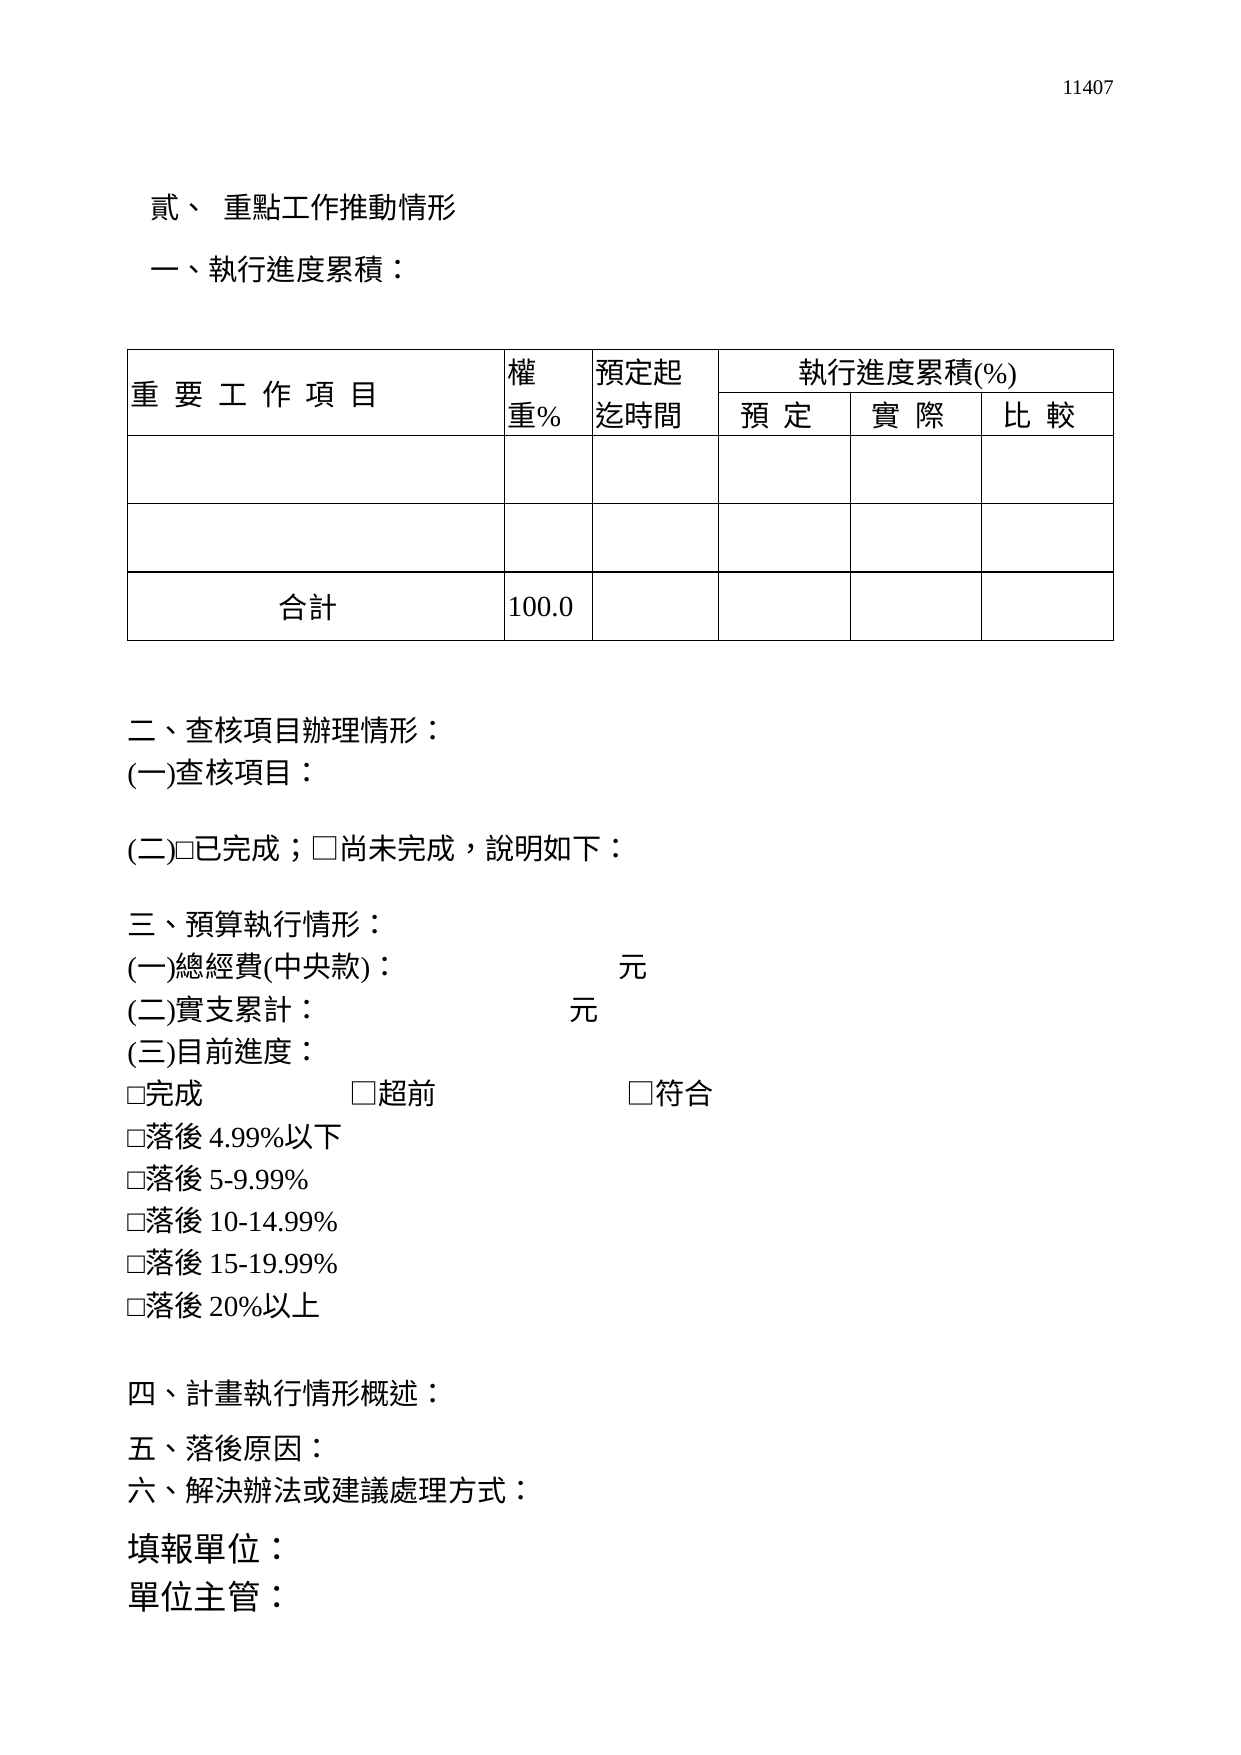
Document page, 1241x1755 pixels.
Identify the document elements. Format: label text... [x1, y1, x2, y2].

text □完成 □超前 □符合 [127, 1071, 1097, 1113]
table_cell [593, 436, 718, 503]
text 三、預算執行情形： [127, 902, 1097, 944]
text (三)目前進度： [127, 1028, 1097, 1071]
text (二)實支累計： 元 [127, 986, 1097, 1028]
text 貳、 重點工作推動情形 [150, 184, 1113, 227]
table_cell [719, 504, 850, 571]
table_cell [851, 504, 981, 571]
text □落後20%以上 [127, 1282, 1097, 1324]
table_cell [851, 436, 981, 503]
text 單位主管： [127, 1571, 1113, 1619]
table_cell [719, 436, 850, 503]
table_cell [128, 436, 504, 503]
table_cell 合計 [128, 573, 504, 639]
text 五、落後原因： [127, 1425, 1097, 1468]
text 六、解決辦法或建議處理方式： [127, 1468, 1113, 1510]
table_cell [719, 573, 850, 639]
table_cell [593, 504, 718, 571]
table_header 預定起迄時間 [593, 350, 718, 435]
text □落後5-9.99% [127, 1155, 1097, 1198]
table_cell 比 較 [982, 393, 1113, 435]
table_cell [982, 573, 1113, 639]
text 四、計畫執行情形概述： [127, 1371, 1113, 1413]
text 一、執行進度累積： [150, 246, 1113, 289]
text (一)總經費(中央款)： 元 [127, 944, 1097, 986]
table_cell 實 際 [851, 393, 981, 435]
table_header 執行進度累積(%) [719, 350, 1113, 392]
text 二、查核項目辦理情形： [127, 708, 1097, 750]
text (一)查核項目： [127, 750, 1097, 792]
text 填報單位： [127, 1522, 1113, 1571]
table_header 重 要 工 作 項 目 [128, 350, 504, 435]
table_cell [505, 436, 592, 503]
table_cell [982, 436, 1113, 503]
text (二)□已完成；□尚未完成，說明如下： [127, 826, 1097, 868]
table_cell [505, 504, 592, 571]
text □落後15-19.99% [127, 1240, 1097, 1282]
table_header 權 重% [505, 350, 592, 435]
table_cell 預 定 [719, 393, 850, 435]
table_cell [982, 504, 1113, 571]
text □落後4.99%以下 [127, 1113, 1097, 1155]
table_cell 100.0 [505, 573, 592, 639]
table_cell [593, 573, 718, 639]
table_cell [851, 573, 981, 639]
table_cell [128, 504, 504, 571]
text □落後10-14.99% [127, 1198, 1097, 1240]
